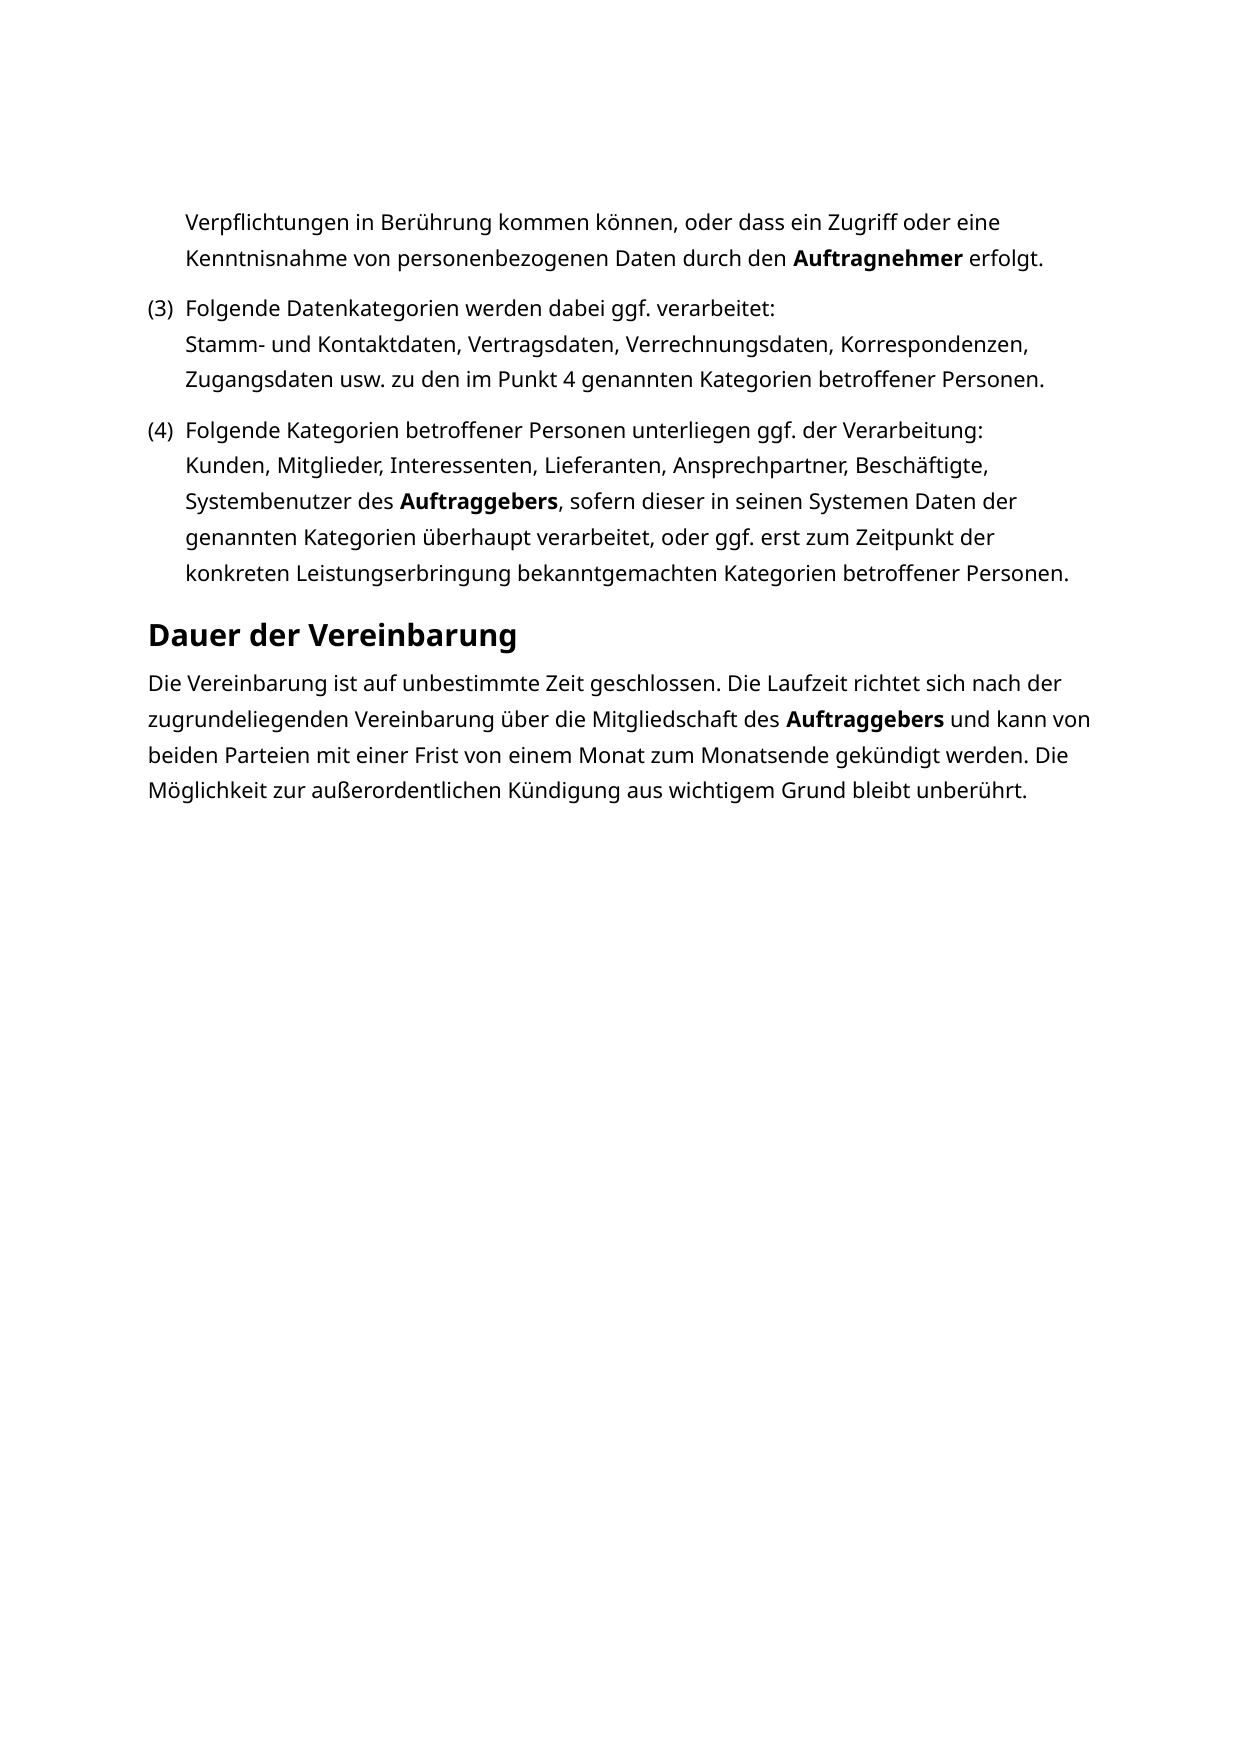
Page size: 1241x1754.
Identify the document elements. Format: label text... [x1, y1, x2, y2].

text Die Vereinbarung ist auf unbestimmte Zeit geschlossen. Die Laufzeit richtet sich nach der zugrundeliegenden Vereinbarung über die Mitgliedschaft des Auftraggebers und kann von beiden Parteien mit einer Frist von einem Monat zum Monatsende gekündigt werden. Die Möglichkeit zur außerordentlichen Kündigung aus wichtigem Grund bleibt unberührt. [148, 668, 1092, 805]
list Folgende Kategorien betroffener Personen unterliegen ggf. der Verarbeitung: Kunden, Mitglieder, Interessenten, Lieferanten, Ansprechpartner, Beschäftigte, Systembenutzer des Auftraggebers, sofern dieser in seinen Systemen Daten der genannten Kategorien überhaupt verarbeitet, oder ggf. erst zum Zeitpunkt der konkreten Leistungserbringung bekanntgemachten Kategorien betroffener Personen. [148, 414, 1092, 587]
list Folgende Datenkategorien werden dabei ggf. verarbeitet: Stamm- und Kontaktdaten, Vertragsdaten, Verrechnungsdaten, Korrespondenzen, Zugangsdaten usw. zu den im Punkt 4 genannten Kategorien betroffener Personen. [148, 293, 1092, 394]
list Verpflichtungen in Berührung kommen können, oder dass ein Zugriff oder eine Kenntnisnahme von personenbezogenen Daten durch den Auftragnehmer erfolgt. [148, 207, 1092, 272]
subtitle Dauer der Vereinbarung [148, 614, 1092, 656]
